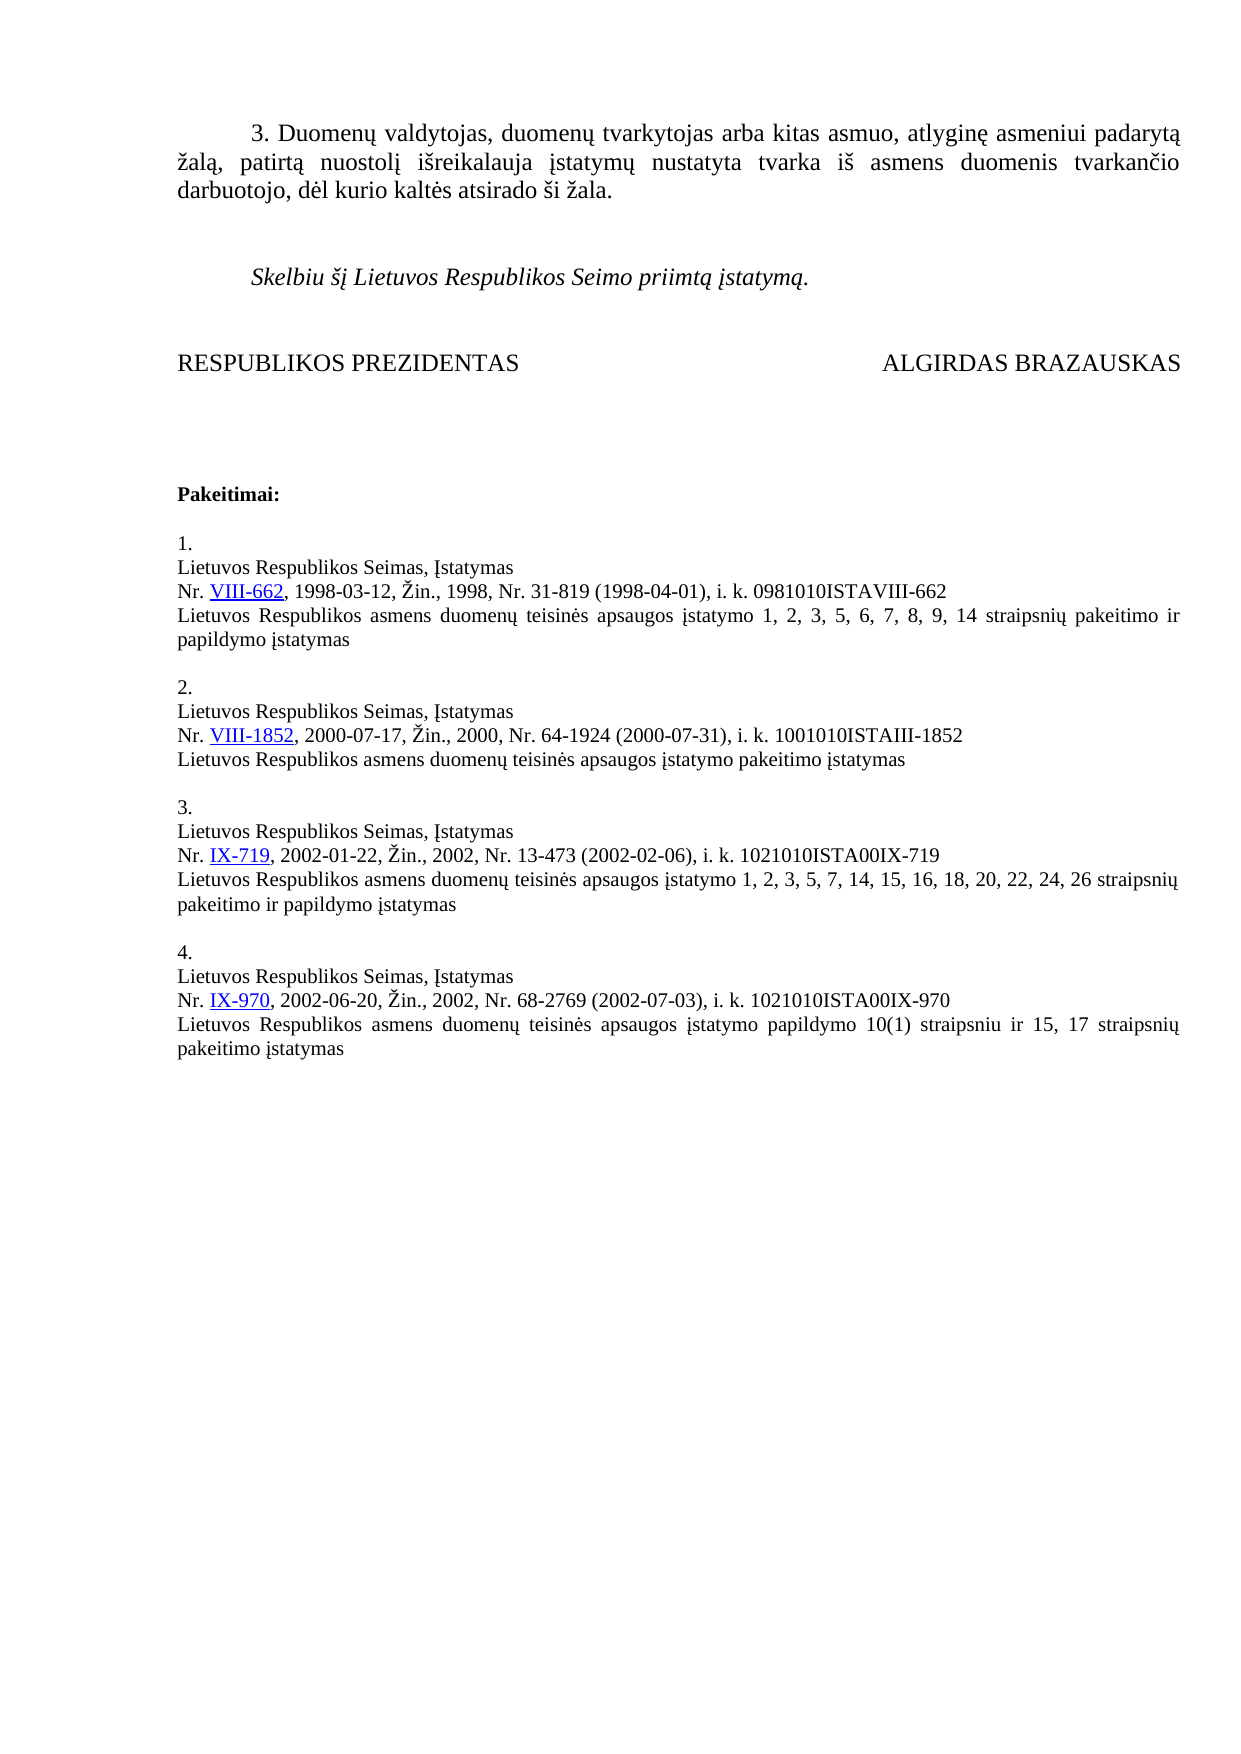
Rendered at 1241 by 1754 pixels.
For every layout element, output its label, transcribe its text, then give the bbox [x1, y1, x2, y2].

text Nr. IX-719, 2002-01-22, Žin., 2002, Nr. 13-473 (2002-02-06), i. k. 1021010ISTA00IX-719 [177, 843, 1181, 867]
text RESPUBLIKOS PREZIDENTAS ALGIRDAS BRAZAUSKAS [177, 348, 1181, 377]
text Pakeitimai: [177, 482, 1181, 506]
text 3. [177, 795, 1181, 819]
text Lietuvos Respublikos asmens duomenų teisinės apsaugos įstatymo 1, 2, 3, 5, 6, 7, 8, 9, 14 straipsnių pakeitimo ir papildymo įstatymas [177, 603, 1181, 651]
text Nr. IX-970, 2002-06-20, Žin., 2002, Nr. 68-2769 (2002-07-03), i. k. 1021010ISTA00IX-970 [177, 988, 1181, 1012]
text 3. Duomenų valdytojas, duomenų tvarkytojas arba kitas asmuo, atlyginę asmeniui padarytą žalą, patirtą nuostolį išreikalauja įstatymų nustatyta tvarka iš asmens duomenis tvarkančio darbuotojo, dėl kurio kaltės atsirado ši žala. [177, 118, 1181, 204]
text Lietuvos Respublikos Seimas, Įstatymas [177, 964, 1181, 988]
text Lietuvos Respublikos Seimas, Įstatymas [177, 819, 1181, 843]
text Lietuvos Respublikos asmens duomenų teisinės apsaugos įstatymo papildymo 10(1) straipsniu ir 15, 17 straipsnių pakeitimo įstatymas [177, 1012, 1181, 1060]
text Nr. VIII-1852, 2000-07-17, Žin., 2000, Nr. 64-1924 (2000-07-31), i. k. 1001010ISTAIII-1852 [177, 723, 1181, 747]
text Skelbiu šį Lietuvos Respublikos Seimo priimtą įstatymą. [177, 262, 1181, 291]
text Lietuvos Respublikos Seimas, Įstatymas [177, 699, 1181, 723]
text Lietuvos Respublikos Seimas, Įstatymas [177, 554, 1181, 579]
text Nr. VIII-662, 1998-03-12, Žin., 1998, Nr. 31-819 (1998-04-01), i. k. 0981010ISTAVIII-662 [177, 579, 1181, 603]
text 1. [177, 531, 1181, 554]
text Lietuvos Respublikos asmens duomenų teisinės apsaugos įstatymo pakeitimo įstatymas [177, 747, 1181, 771]
text 2. [177, 675, 1181, 699]
text Lietuvos Respublikos asmens duomenų teisinės apsaugos įstatymo 1, 2, 3, 5, 7, 14, 15, 16, 18, 20, 22, 24, 26 straipsnių pakeitimo ir papildymo įstatymas [177, 867, 1181, 916]
text 4. [177, 939, 1181, 964]
